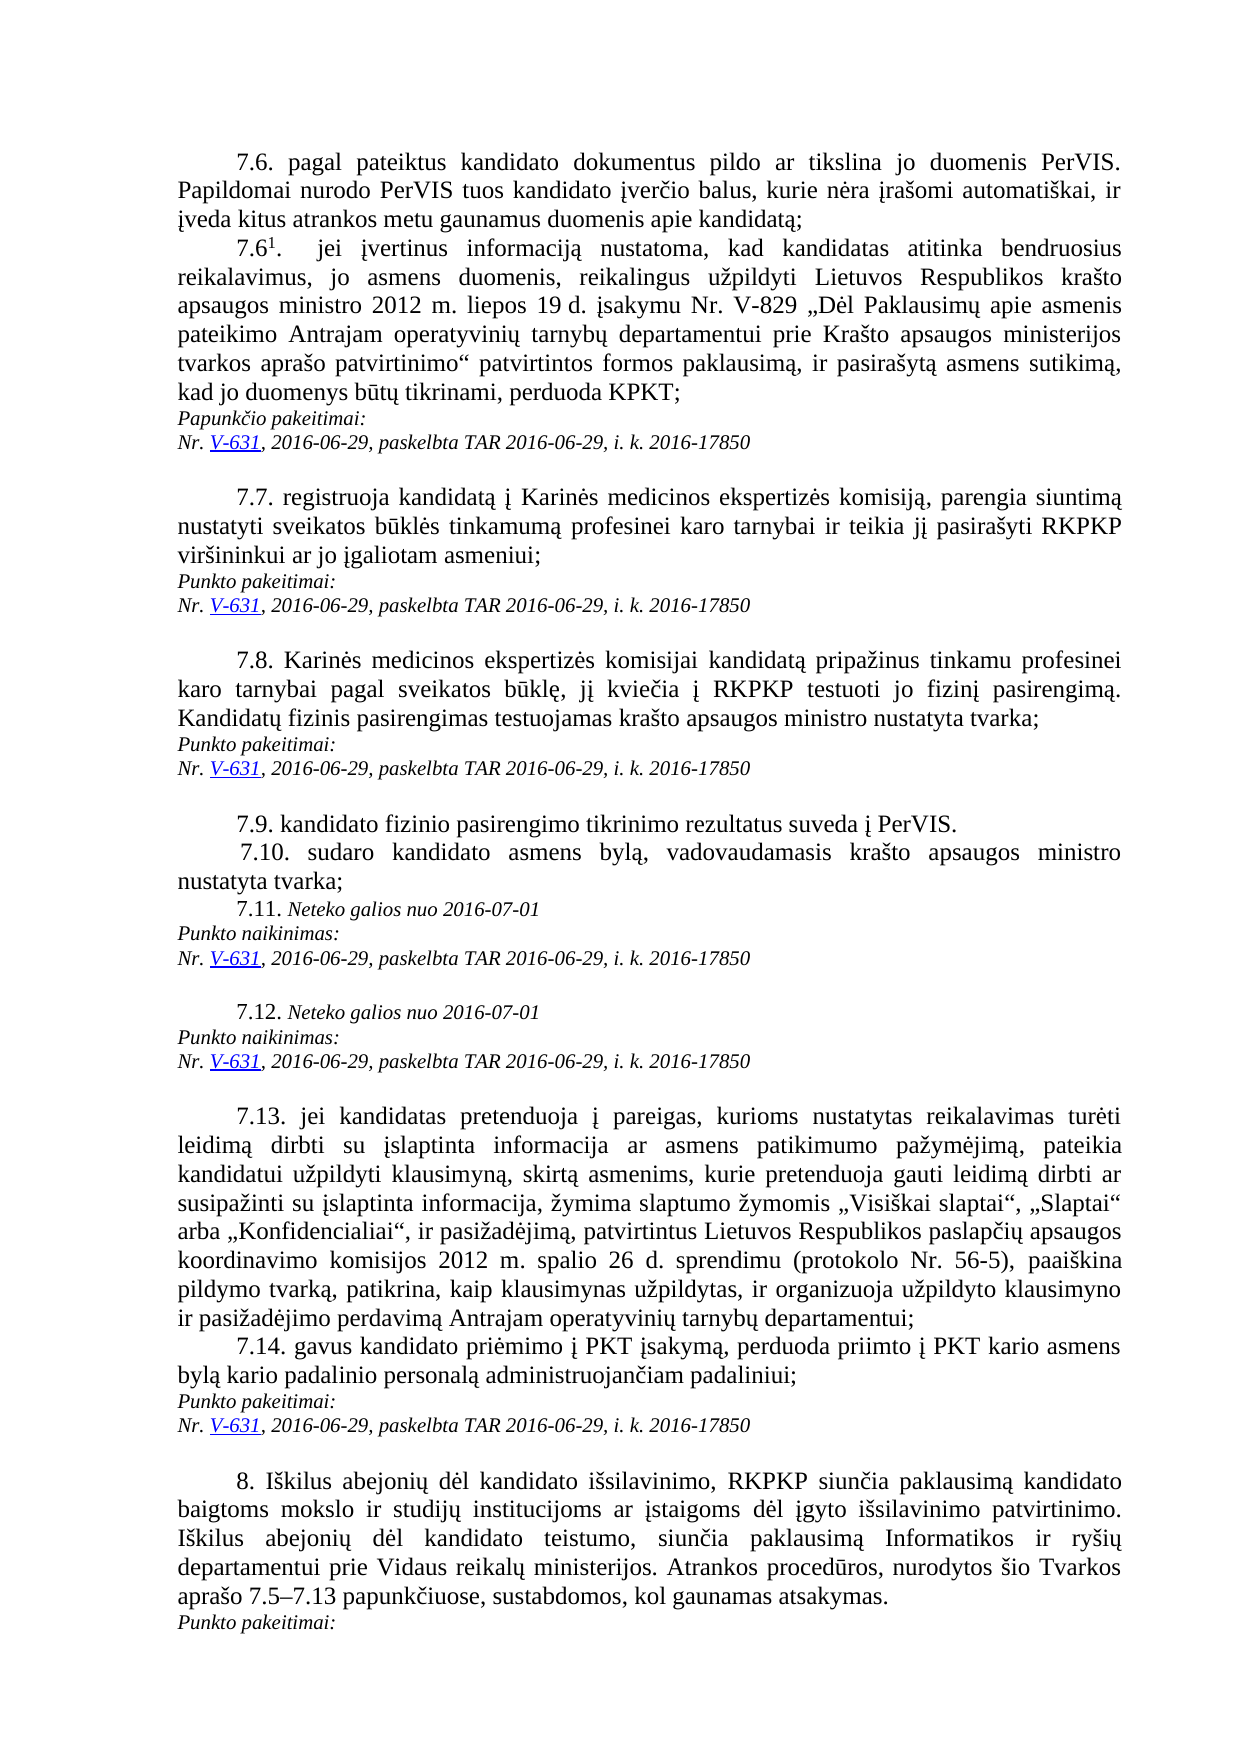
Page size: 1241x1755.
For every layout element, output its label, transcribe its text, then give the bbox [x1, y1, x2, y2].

text 7.6. pagal pateiktus kandidato dokumentus pildo ar tikslina jo duomenis PerVIS. Papildomai nurodo PerVIS tuos kandidato įverčio balus, kurie nėra įrašomi automatiškai, ir įveda kitus atrankos metu gaunamus duomenis apie kandidatą; [177, 147, 1122, 233]
text 7.7. registruoja kandidatą į Karinės medicinos ekspertizės komisiją, parengia siuntimą nustatyti sveikatos būklės tinkamumą profesinei karo tarnybai ir teikia jį pasirašyti RKPKP viršininkui ar jo įgaliotam asmeniui; [177, 482, 1122, 569]
text Nr. V-631, 2016-06-29, paskelbta TAR 2016-06-29, i. k. 2016-17850 [177, 593, 1122, 617]
text Punkto naikinimas: [177, 921, 1122, 945]
text Nr. V-631, 2016-06-29, paskelbta TAR 2016-06-29, i. k. 2016-17850 [177, 430, 1122, 454]
text 7.61. jei įvertinus informaciją nustatoma, kad kandidatas atitinka bendruosius reikalavimus, jo asmens duomenis, reikalingus užpildyti Lietuvos Respublikos krašto apsaugos ministro 2012 m. liepos 19 d. įsakymu Nr. V-829 „Dėl Paklausimų apie asmenis pateikimo Antrajam operatyvinių tarnybų departamentui prie Krašto apsaugos ministerijos tvarkos aprašo patvirtinimo“ patvirtintos formos paklausimą, ir pasirašytą asmens sutikimą, kad jo duomenys būtų tikrinami, perduoda KPKT; [177, 233, 1122, 406]
text Punkto pakeitimai: [177, 1609, 1122, 1634]
text 7.14. gavus kandidato priėmimo į PKT įsakymą, perduoda priimto į PKT kario asmens bylą kario padalinio personalą administruojančiam padaliniui; [177, 1331, 1122, 1389]
text Punkto pakeitimai: [177, 1389, 1122, 1413]
text 7.8. Karinės medicinos ekspertizės komisijai kandidatą pripažinus tinkamu profesinei karo tarnybai pagal sveikatos būklę, jį kviečia į RKPKP testuoti jo fizinį pasirengimą. Kandidatų fizinis pasirengimas testuojamas krašto apsaugos ministro nustatyta tvarka; [177, 646, 1122, 732]
text Nr. V-631, 2016-06-29, paskelbta TAR 2016-06-29, i. k. 2016-17850 [177, 1413, 1122, 1437]
text 7.10. sudaro kandidato asmens bylą, vadovaudamasis krašto apsaugos ministro nustatyta tvarka; [177, 837, 1122, 895]
text Nr. V-631, 2016-06-29, paskelbta TAR 2016-06-29, i. k. 2016-17850 [177, 756, 1122, 780]
text 7.11. Neteko galios nuo 2016-07-01 [177, 895, 1122, 921]
text Punkto naikinimas: [177, 1024, 1122, 1049]
text Nr. V-631, 2016-06-29, paskelbta TAR 2016-06-29, i. k. 2016-17850 [177, 1049, 1122, 1073]
text Punkto pakeitimai: [177, 732, 1122, 756]
text Papunkčio pakeitimai: [177, 406, 1122, 430]
text 8. Iškilus abejonių dėl kandidato išsilavinimo, RKPKP siunčia paklausimą kandidato baigtoms mokslo ir studijų institucijoms ar įstaigoms dėl įgyto išsilavinimo patvirtinimo. Iškilus abejonių dėl kandidato teistumo, siunčia paklausimą Informatikos ir ryšių departamentui prie Vidaus reikalų ministerijos. Atrankos procedūros, nurodytos šio Tvarkos aprašo 7.5–7.13 papunkčiuose, sustabdomos, kol gaunamas atsakymas. [177, 1466, 1122, 1609]
text 7.13. jei kandidatas pretenduoja į pareigas, kurioms nustatytas reikalavimas turėti leidimą dirbti su įslaptinta informacija ar asmens patikimumo pažymėjimą, pateikia kandidatui užpildyti klausimyną, skirtą asmenims, kurie pretenduoja gauti leidimą dirbti ar susipažinti su įslaptinta informacija, žymima slaptumo žymomis „Visiškai slaptai“, „Slaptai“ arba „Konfidencialiai“, ir pasižadėjimą, patvirtintus Lietuvos Respublikos paslapčių apsaugos koordinavimo komisijos 2012 m. spalio 26 d. sprendimu (protokolo Nr. 56-5), paaiškina pildymo tvarką, patikrina, kaip klausimynas užpildytas, ir organizuoja užpildyto klausimyno ir pasižadėjimo perdavimą Antrajam operatyvinių tarnybų departamentui; [177, 1101, 1122, 1331]
text Nr. V-631, 2016-06-29, paskelbta TAR 2016-06-29, i. k. 2016-17850 [177, 945, 1122, 969]
text 7.12. Neteko galios nuo 2016-07-01 [177, 998, 1122, 1024]
text Punkto pakeitimai: [177, 569, 1122, 593]
text 7.9. kandidato fizinio pasirengimo tikrinimo rezultatus suveda į PerVIS. [177, 809, 1122, 837]
